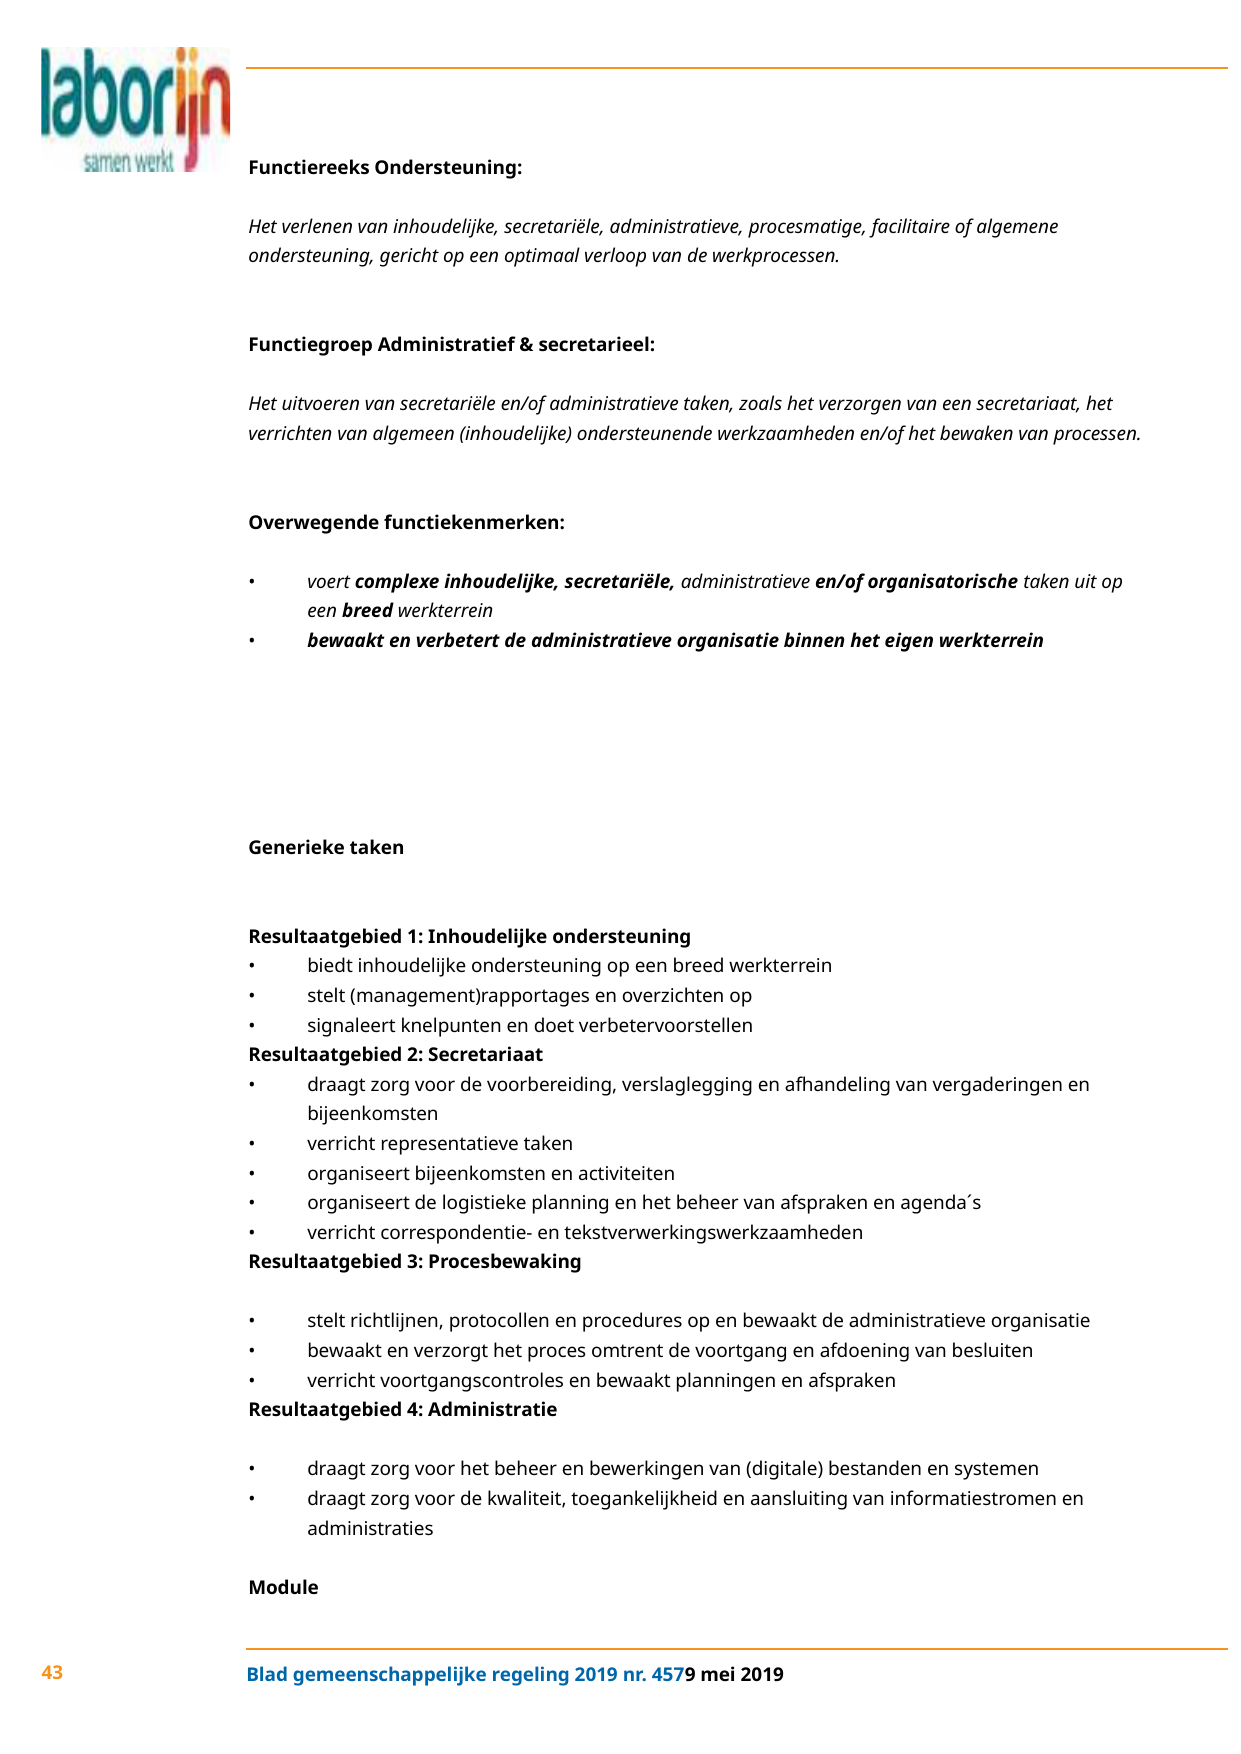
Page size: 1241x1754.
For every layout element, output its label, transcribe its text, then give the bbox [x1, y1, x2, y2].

list bewaakt en verzorgt het proces omtrent de voortgang en afdoening van besluiten [248, 1337, 1152, 1363]
list verricht representatieve taken [248, 1130, 1152, 1156]
text Het uitvoeren van secretariële en/of administratieve taken, zoals het verzorgen van een secretariaat, het verrichten van algemeen (inhoudelijke) ondersteunende werkzaamheden en/of het bewaken van processen. [248, 391, 1152, 446]
text Resultaatgebied 1: Inhoudelijke ondersteuning [248, 923, 1152, 949]
list bewaakt en verbetert de administratieve organisatie binnen het eigen werkterrein [248, 627, 1152, 653]
text Functiegroep Administratief & secretarieel: [248, 331, 1152, 357]
text Overwegende functiekenmerken: [248, 509, 1152, 535]
list signaleert knelpunten en doet verbetervoorstellen [248, 1012, 1152, 1038]
text Module [248, 1574, 1152, 1600]
text Generieke taken [248, 834, 1152, 860]
text Resultaatgebied 4: Administratie [248, 1396, 1152, 1422]
text Functiereeks Ondersteuning: [248, 154, 1152, 180]
picture [41, 47, 231, 172]
list draagt zorg voor de voorbereiding, verslaglegging en afhandeling van vergaderingen en bijeenkomsten [248, 1071, 1152, 1126]
list draagt zorg voor het beheer en bewerkingen van (digitale) bestanden en systemen [248, 1456, 1152, 1481]
list organiseert bijeenkomsten en activiteiten [248, 1160, 1152, 1186]
list biedt inhoudelijke ondersteuning op een breed werkterrein [248, 953, 1152, 978]
text Het verlenen van inhoudelijke, secretariële, administratieve, procesmatige, facilitaire of algemene ondersteuning, gericht op een optimaal verloop van de werkprocessen. [248, 213, 1152, 268]
list organiseert de logistieke planning en het beheer van afspraken en agenda´s [248, 1189, 1152, 1215]
list verricht correspondentie- en tekstverwerkingswerkzaamheden [248, 1219, 1152, 1245]
text Resultaatgebied 2: Secretariaat [248, 1041, 1152, 1067]
list stelt richtlijnen, protocollen en procedures op en bewaakt de administratieve organisatie [248, 1308, 1152, 1333]
list voert complexe inhoudelijke, secretariële, administratieve en/of organisatorische taken uit op een breed werkterrein [248, 568, 1152, 623]
text Resultaatgebied 3: Procesbewaking [248, 1248, 1152, 1274]
list verricht voortgangscontroles en bewaakt planningen en afspraken [248, 1367, 1152, 1393]
list draagt zorg voor de kwaliteit, toegankelijkheid en aansluiting van informatiestromen en administraties [248, 1485, 1152, 1541]
list stelt (management)rapportages en overzichten op [248, 982, 1152, 1008]
